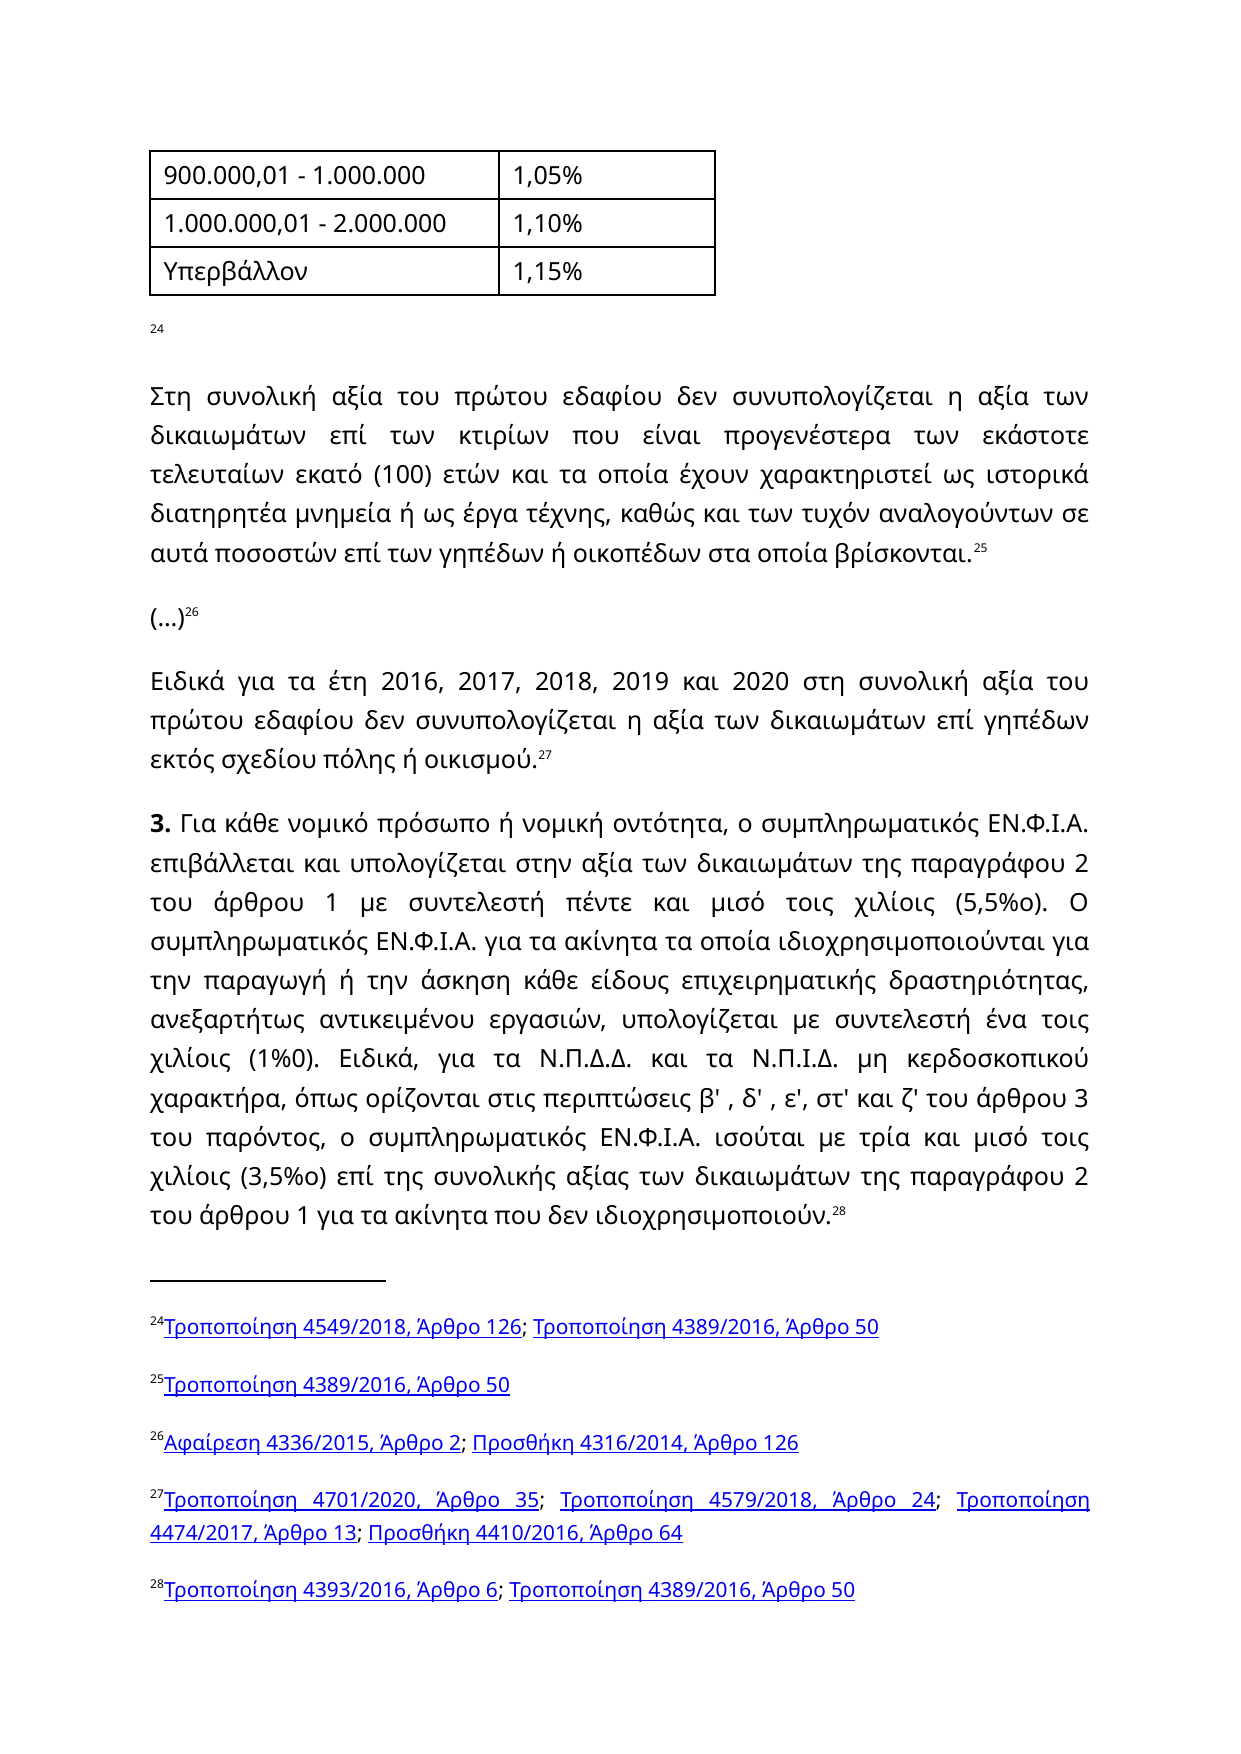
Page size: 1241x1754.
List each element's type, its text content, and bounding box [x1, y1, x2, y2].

table_cell Υπερβάλλον [151, 248, 498, 294]
text Τροποποίηση 4549/2018, Άρθρο 126; Τροποποίηση 4389/2016, Άρθρο 50 [150, 1312, 1090, 1341]
text Αφαίρεση 4336/2015, Άρθρο 2; Προσθήκη 4316/2014, Άρθρο 126 [150, 1428, 1090, 1456]
table_cell 1,15% [500, 248, 714, 294]
text Τροποποίηση 4389/2016, Άρθρο 50 [150, 1370, 1090, 1398]
table_cell 1,05% [500, 152, 714, 198]
text (…) [150, 599, 1090, 633]
text Τροποποίηση 4701/2020, Άρθρο 35; Τροποποίηση 4579/2018, Άρθρο 24; Τροποποίηση 4474/2017, Άρθρο 13; Προσθήκη 4410/2016, Άρθρο 64 [150, 1485, 1090, 1546]
table_cell 1,10% [500, 200, 714, 246]
text 3. Για κάθε νομικό πρόσωπο ή νομική οντότητα, ο συμπληρωματικός ΕΝ.Φ.Ι.Α. επιβάλλεται και υπολογίζεται στην αξία των δικαιωμάτων της παραγράφου 2 του άρθρου 1 με συντελεστή πέντε και μισό τοις χιλίοις (5,5%ο). Ο συμπληρωματικός ΕΝ.Φ.Ι.Α. για τα ακίνητα τα οποία ιδιοχρησιμοποιούνται για την παραγωγή ή την άσκηση κάθε είδους επιχειρηματικής δραστηριότητας, ανεξαρτήτως αντικειμένου εργασιών, υπολογίζεται με συντελεστή ένα τοις χιλίοις (1%0). Ειδικά, για τα Ν.Π.Δ.Δ. και τα Ν.Π.Ι.Δ. μη κερδοσκοπικού χαρακτήρα, όπως ορίζονται στις περιπτώσεις β' , δ' , ε', στ' και ζ' του άρθρου 3 του παρόντος, ο συμπληρωματικός ΕΝ.Φ.Ι.Α. ισούται με τρία και μισό τοις χιλίοις (3,5%ο) επί της συνολικής αξίας των δικαιωμάτων της παραγράφου 2 του άρθρου 1 για τα ακίνητα που δεν ιδιοχρησιμοποιούν. [150, 806, 1090, 1232]
text Ειδικά για τα έτη 2016, 2017, 2018, 2019 και 2020 στη συνολική αξία του πρώτου εδαφίου δεν συνυπολογίζεται η αξία των δικαιωμάτων επί γηπέδων εκτός σχεδίου πόλης ή οικισμού. [150, 663, 1090, 776]
table_cell 900.000,01 - 1.000.000 [151, 152, 498, 198]
table_cell 1.000.000,01 - 2.000.000 [151, 200, 498, 246]
text Στη συνολική αξία του πρώτου εδαφίου δεν συνυπολογίζεται η αξία των δικαιωμάτων επί των κτιρίων που είναι προγενέστερα των εκάστοτε τελευταίων εκατό (100) ετών και τα οποία έχουν χαρακτηριστεί ως ιστορικά διατηρητέα μνημεία ή ως έργα τέχνης, καθώς και των τυχόν αναλογούντων σε αυτά ποσοστών επί των γηπέδων ή οικοπέδων στα οποία βρίσκονται. [150, 378, 1090, 569]
text Τροποποίηση 4393/2016, Άρθρο 6; Τροποποίηση 4389/2016, Άρθρο 50 [150, 1576, 1090, 1604]
